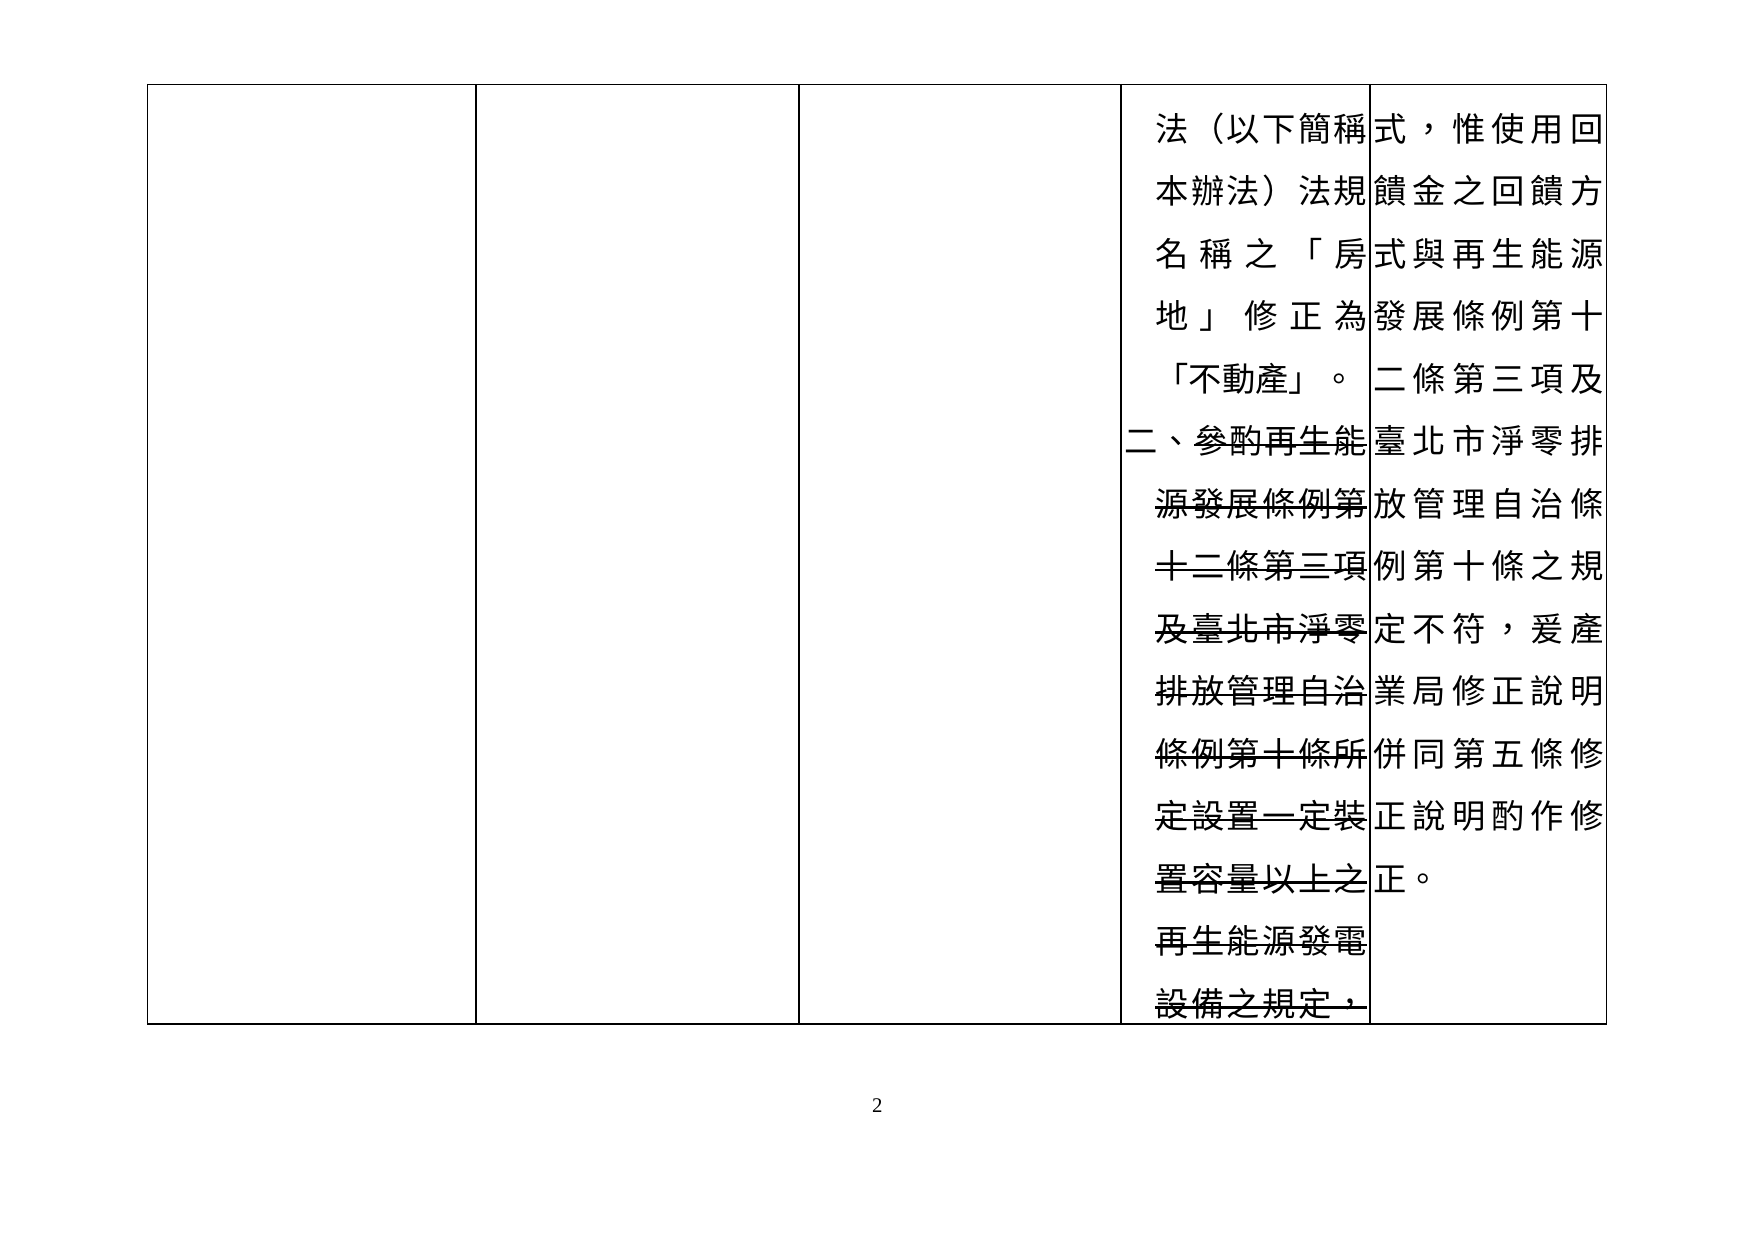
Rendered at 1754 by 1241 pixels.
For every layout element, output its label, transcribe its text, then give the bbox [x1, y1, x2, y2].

table_cell 名稱：臺北市市有公用房地提供設置太陽光電發電設備使用辦法 [800, 85, 1120, 1023]
table_cell 式，惟使用回饋金之回饋方式與再生能源發展條例第十二條第三項及臺北市淨零排放管理自治條例第十條之規定不符，爰產業局修正說明併同第五條修正說明酌作修正。 [1371, 85, 1606, 1023]
table_cell 名稱：臺北市市有公用不動產提供設置再生能源發電設備使用辦法 [477, 85, 798, 1023]
table_cell 法（以下簡稱本辦法）法規名稱之「房地」修正為「不動產」。 二、參酌再生能源發展條例第十二條第三項及臺北市淨零排放管理自治條例第十條所定設置一定裝置容量以上之再生能源發電設備之規定， [1122, 85, 1369, 1023]
table_cell 名稱：臺北市市有公用不動產提供設置再生 能源發電設備使用辦 法 [148, 85, 475, 1023]
